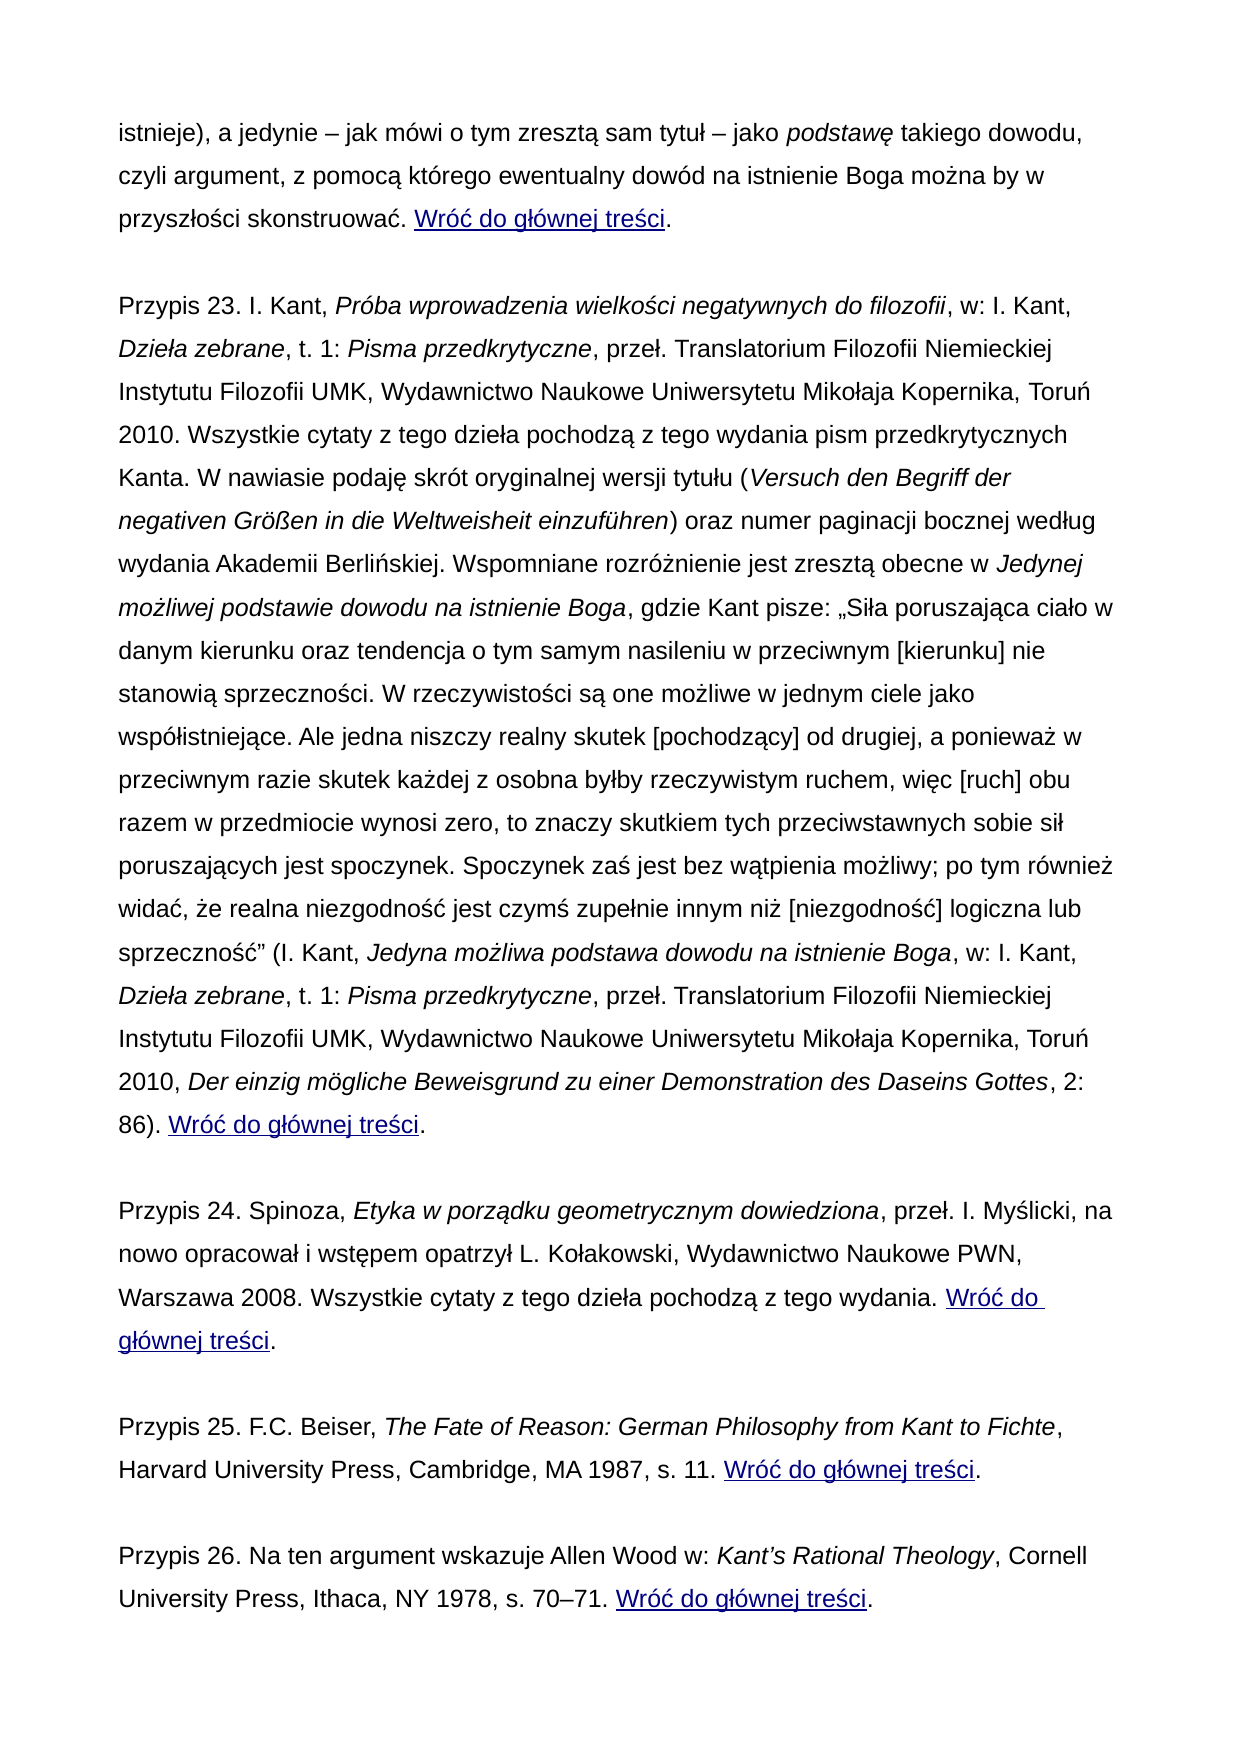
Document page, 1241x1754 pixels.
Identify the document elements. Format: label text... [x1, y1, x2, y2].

text Przypis 23. I. Kant, Próba wprowadzenia wielkości negatywnych do filozofii, w: I. Kant, Dzieła zebrane, t. 1: Pisma przedkrytyczne, przeł. Translatorium Filozofii Niemieckiej Instytutu Filozofii UMK, Wydawnictwo Naukowe Uniwersytetu Mikołaja Kopernika, Toruń 2010. Wszystkie cytaty z tego dzieła pochodzą z tego wydania pism przedkrytycznych Kanta. W nawiasie podaję skrót oryginalnej wersji tytułu (Versuch den Begriff der negativen Größen in die Weltweisheit einzuführen) oraz numer paginacji bocznej według wydania Akademii Berlińskiej. Wspomniane rozróżnienie jest zresztą obecne w Jedynej możliwej podstawie dowodu na istnienie Boga, gdzie Kant pisze: „Siła poruszająca ciało w danym kierunku oraz tendencja o tym samym nasileniu w przeciwnym [kierunku] nie stanowią sprzeczności. W rzeczywistości są one możliwe w jednym ciele jako współistniejące. Ale jedna niszczy realny skutek [pochodzący] od drugiej, a ponieważ w przeciwnym razie skutek każdej z osobna byłby rzeczywistym ruchem, więc [ruch] obu razem w przedmiocie wynosi zero, to znaczy skutkiem tych przeciwstawnych sobie sił poruszających jest spoczynek. Spoczynek zaś jest bez wątpienia możliwy; po tym również widać, że realna niezgodność jest czymś zupełnie innym niż [niezgodność] logiczna lub sprzeczność” (I. Kant, Jedyna możliwa podstawa dowodu na istnienie Boga, w: I. Kant, Dzieła zebrane, t. 1: Pisma przedkrytyczne, przeł. Translatorium Filozofii Niemieckiej Instytutu Filozofii UMK, Wydawnictwo Naukowe Uniwersytetu Mikołaja Kopernika, Toruń 2010, Der einzig mögliche Beweisgrund zu einer Demonstration des Daseins Gottes, 2: 86). Wróć do głównej treści. [118, 291, 1122, 1139]
text istnieje), a jedynie – jak mówi o tym zresztą sam tytuł – jako podstawę takiego dowodu, czyli argument, z pomocą którego ewentualny dowód na istnienie Boga można by w przyszłości skonstruować. Wróć do głównej treści. [118, 118, 1122, 233]
text Przypis 26. Na ten argument wskazuje Allen Wood w: Kant’s Rational Theology, Cornell University Press, Ithaca, NY 1978, s. 70–71. Wróć do głównej treści. [118, 1541, 1122, 1613]
text Przypis 25. F.C. Beiser, The Fate of Reason: German Philosophy from Kant to Fichte, Harvard University Press, Cambridge, MA 1987, s. 11. Wróć do głównej treści. [118, 1412, 1122, 1484]
text Przypis 24. Spinoza, Etyka w porządku geometrycznym dowiedziona, przeł. I. Myślicki, na nowo opracował i wstępem opatrzył L. Kołakowski, Wydawnictwo Naukowe PWN, Warszawa 2008. Wszystkie cytaty z tego dzieła pochodzą z tego wydania. Wróć do głównej treści. [118, 1196, 1122, 1354]
